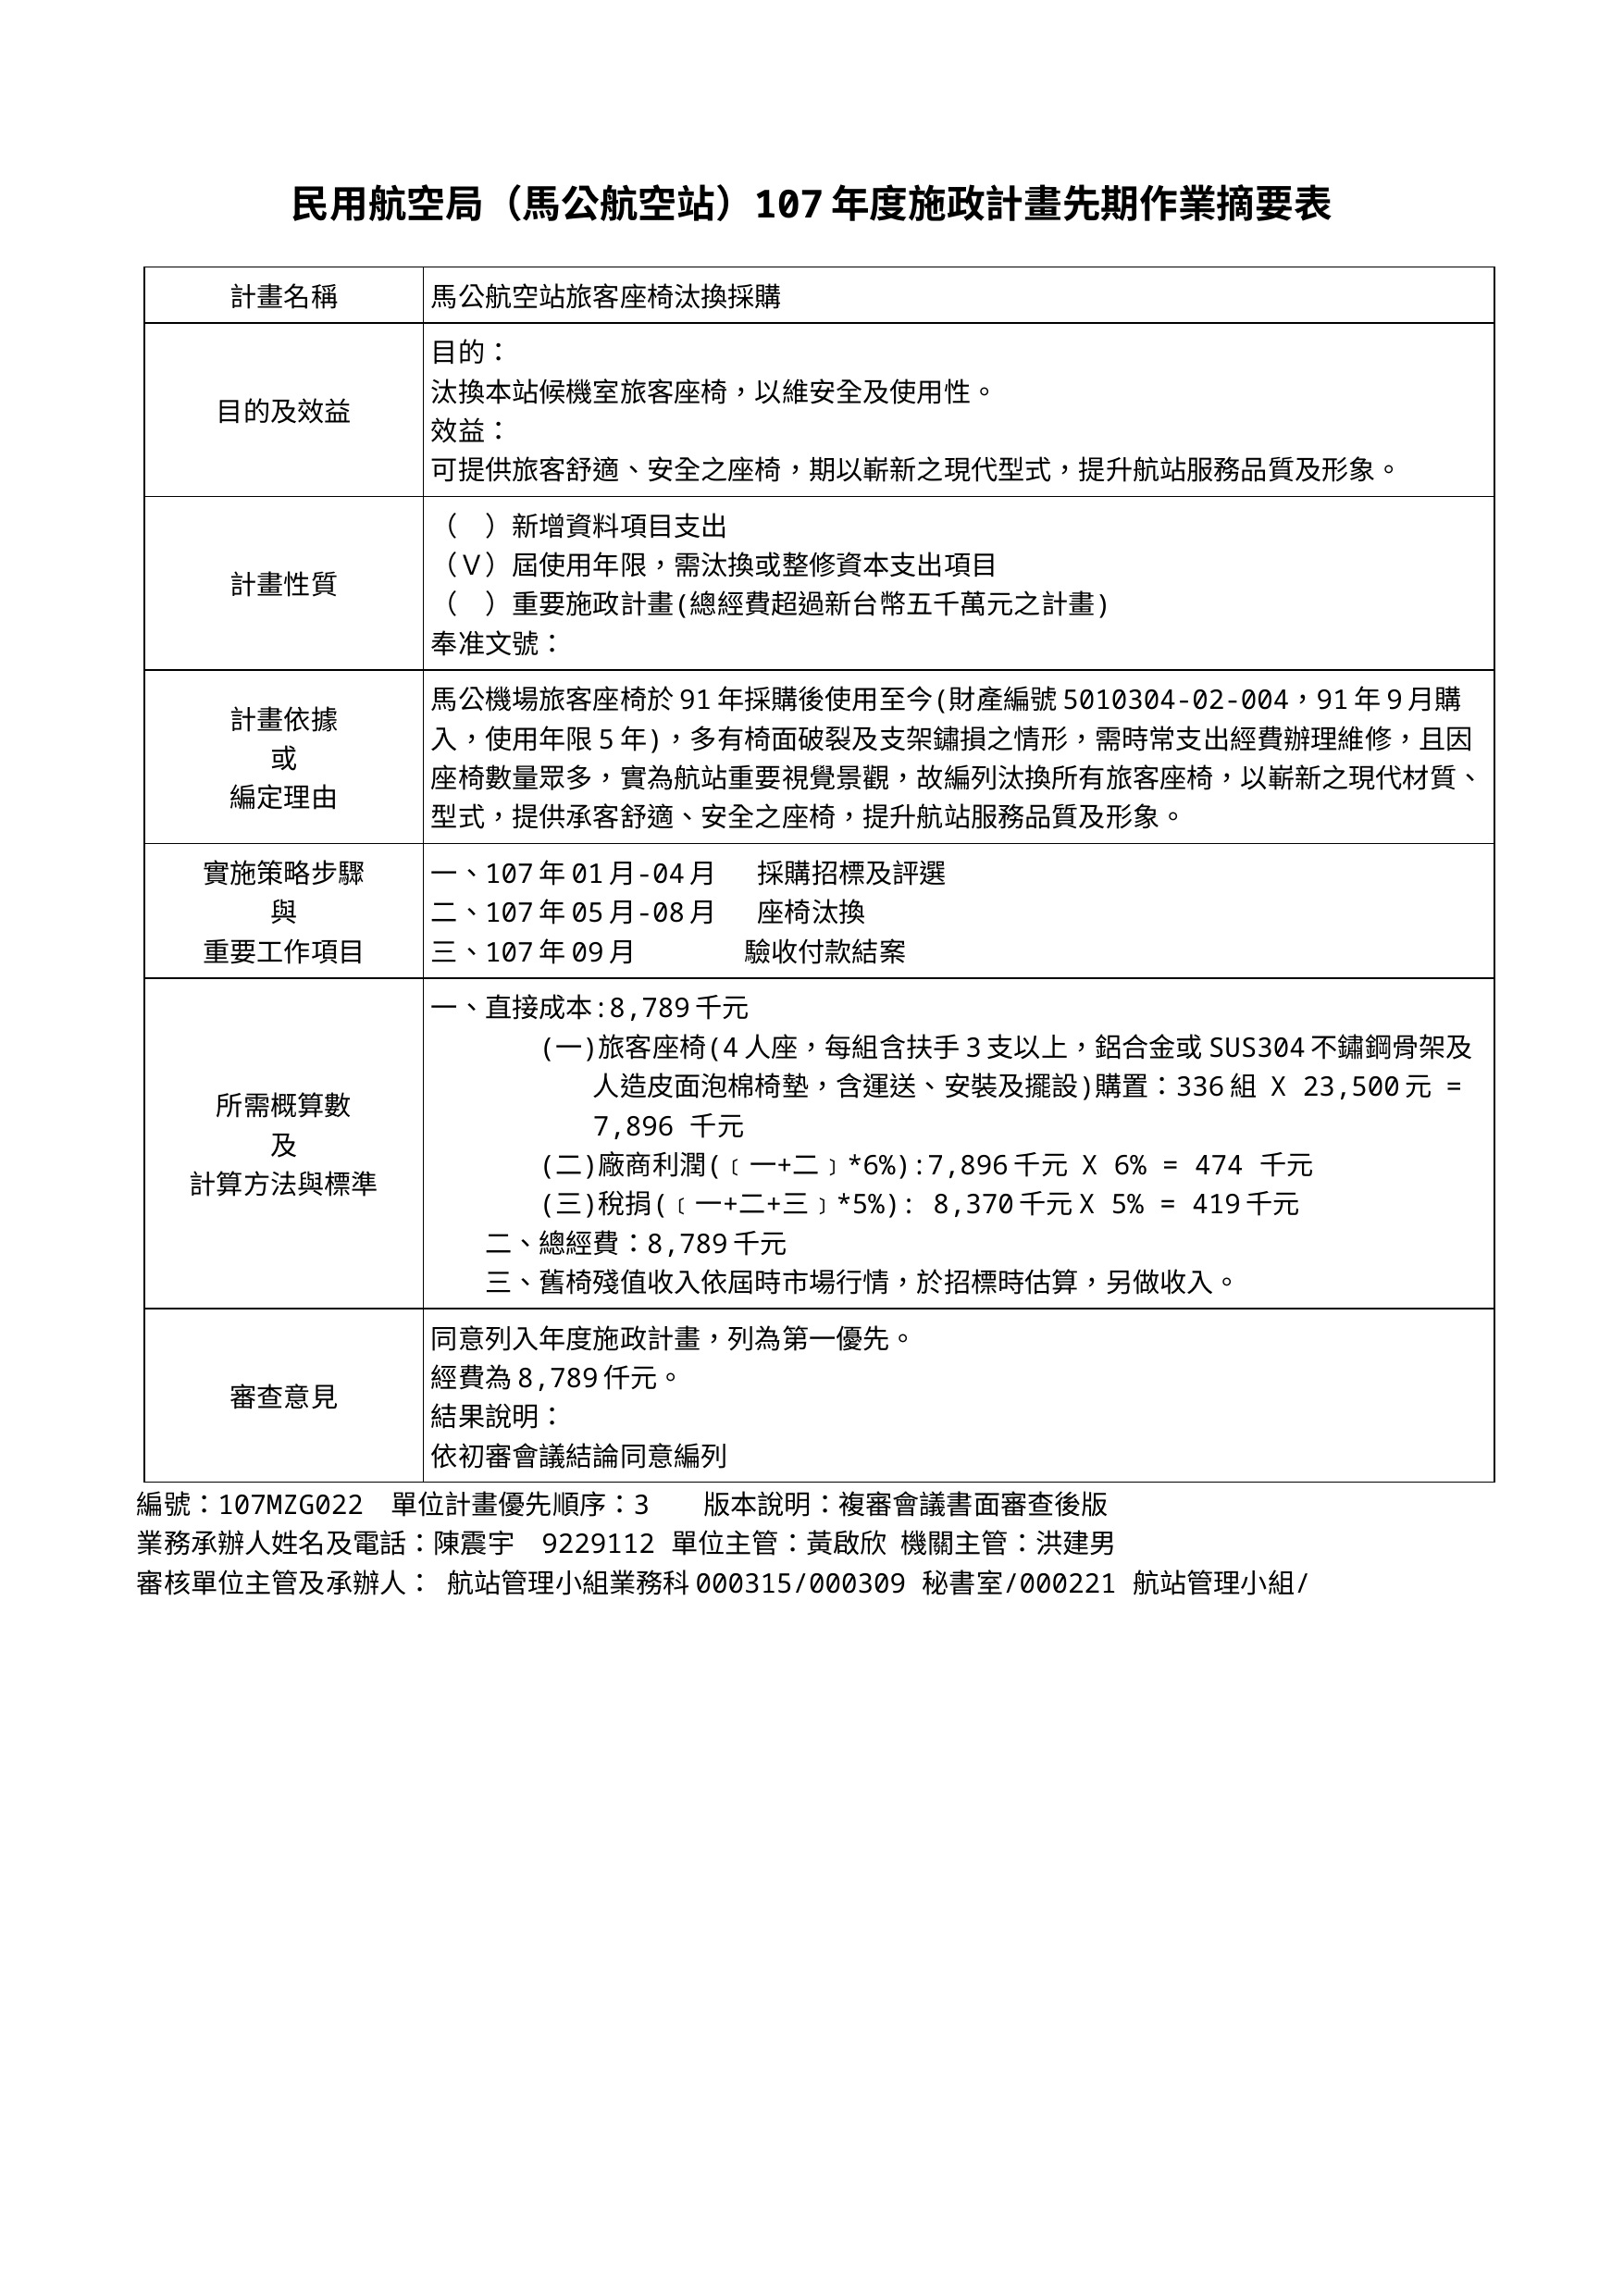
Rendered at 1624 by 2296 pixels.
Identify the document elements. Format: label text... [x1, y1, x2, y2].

table_cell 目的： 汰換本站候機室旅客座椅，以維安全及使用性。 效益： 可提供旅客舒適、安全之座椅，期以嶄新之現代型式，提升航站服務品質及形象。 [424, 324, 1494, 496]
table_cell 實施策略步驟 與 重要工作項目 [145, 844, 423, 977]
table_cell 所需概算數 及 計算方法與標準 [145, 979, 423, 1308]
table_cell 目的及效益 [145, 324, 423, 496]
table_header 計畫名稱 [145, 267, 423, 322]
text 民用航空局（馬公航空站）107年度施政計畫先期作業摘要表 [137, 173, 1486, 230]
table_cell （ ）新增資料項目支出 （Ｖ）屆使用年限，需汰換或整修資本支出項目 （ ）重要施政計畫(總經費超過新台幣五千萬元之計畫) 奉准文號： [424, 497, 1494, 669]
table_cell 計畫性質 [145, 497, 423, 669]
table_cell 審查意見 [145, 1309, 423, 1482]
text 業務承辦人姓名及電話：陳震宇 9229112 單位主管：黃啟欣 機關主管：洪建男 [137, 1522, 1486, 1561]
table_cell 同意列入年度施政計畫，列為第一優先。 經費為8,789仟元。 結果說明： 依初審會議結論同意編列 [424, 1309, 1494, 1482]
table_header 馬公航空站旅客座椅汰換採購 [424, 267, 1494, 322]
table_cell 計畫依據 或 編定理由 [145, 671, 423, 843]
table_cell 一、107年01月-04月 採購招標及評選 二、107年05月-08月 座椅汰換 三、107年09月 驗收付款結案 [424, 844, 1494, 977]
text 編號：107MZG022 單位計畫優先順序：3 版本說明：複審會議書面審查後版 [137, 1483, 1486, 1522]
text 審核單位主管及承辦人： 航站管理小組業務科000315/000309 秘書室/000221 航站管理小組/ [137, 1561, 1486, 1600]
table_cell 一、直接成本:8,789千元 (一)旅客座椅(4人座，每組含扶手3支以上，鋁合金或SUS304不鏽鋼骨架及人造皮面泡棉椅墊，含運送、安裝及擺設)購置：336組 X 23,500元 = 7,896 千元 (二)廠商利潤(﹝一+二﹞*6%):7,896千元 X 6% = 474 千元 (三)稅捐(﹝一+二+三﹞*5%): 8,370千元X 5% = 419千元 二、總經費：8,789千元 三、舊椅殘值收入依屆時市場行情，於招標時估算，另做收入。 [424, 979, 1494, 1308]
table_cell 馬公機場旅客座椅於91年採購後使用至今(財產編號5010304-02-004，91年9月購入，使用年限5年)，多有椅面破裂及支架鏽損之情形，需時常支出經費辦理維修，且因座椅數量眾多，實為航站重要視覺景觀，故編列汰換所有旅客座椅，以嶄新之現代材質、型式，提供承客舒適、安全之座椅，提升航站服務品質及形象。 [424, 671, 1494, 843]
